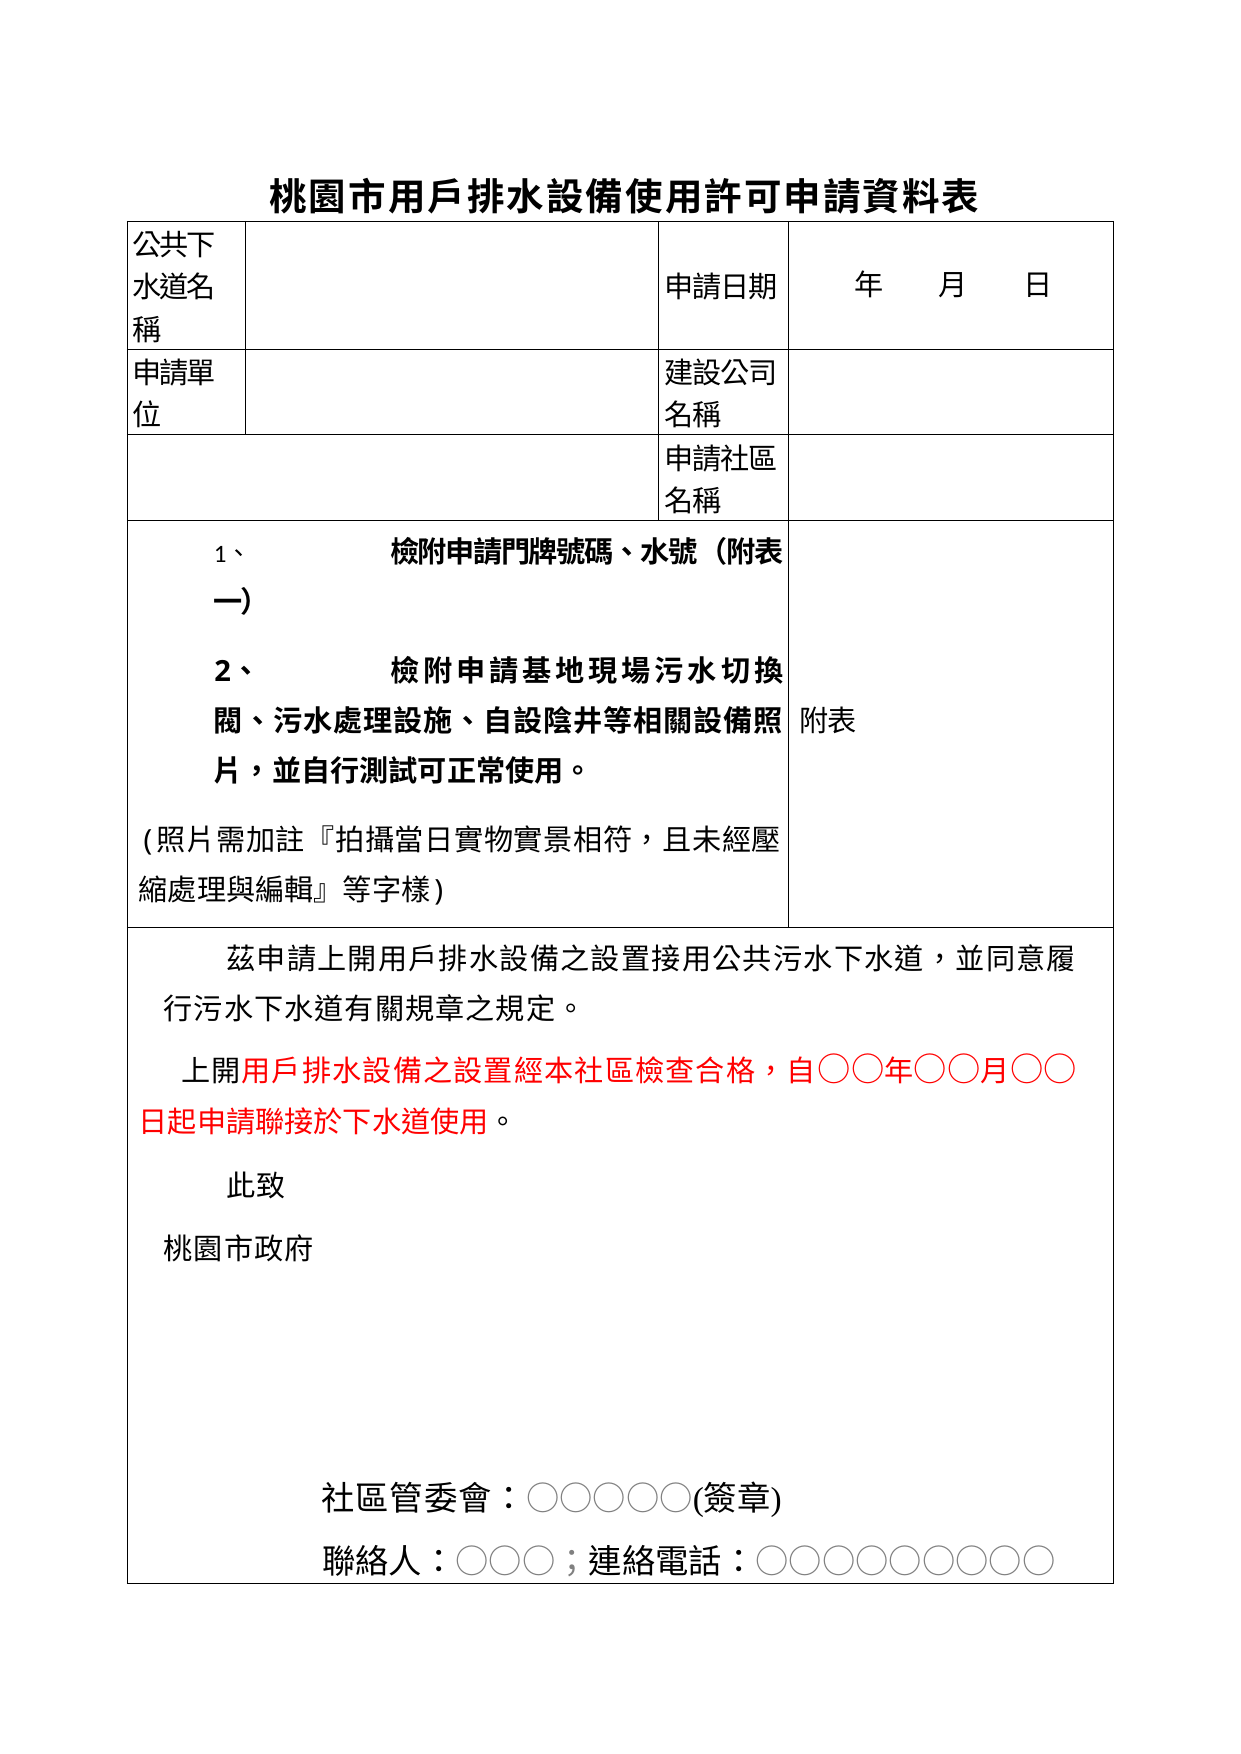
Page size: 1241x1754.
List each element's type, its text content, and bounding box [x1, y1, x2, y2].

table_cell 茲申請上開用戶排水設備之設置接用公共污水下水道，並同意履行污水下水道有關規章之規定。 上開用戶排水設備之設置經本社區檢查合格，自○○年○○月○○ 日起申請聯接於下水道使用。 此致 桃園市政府 社區管委會：○○○○○(簽章) 聯絡人：○○○；連絡電話：○○○○○○○○○ [128, 928, 1113, 1583]
table_header 年 月 日 [789, 222, 1113, 349]
table_cell [246, 350, 658, 434]
table_cell 建設公司名稱 [659, 350, 788, 434]
table_cell 附表 [789, 521, 1113, 927]
table_cell [789, 435, 1113, 520]
table_cell 申請單位 [128, 350, 245, 434]
table_cell [789, 350, 1113, 434]
table_header [246, 222, 658, 349]
table_cell 申請社區名稱 [659, 435, 788, 520]
table_header 公共下水道名稱 [128, 222, 245, 349]
text 桃園市用戶排水設備使用許可申請資料表 [187, 158, 1061, 221]
table_cell 檢附申請門牌號碼、水號（附表一） 檢附申請基地現場污水切換閥、污水處理設施、自設陰井等相關設備照片，並自行測試可正常使用。 (照片需加註『拍攝當日實物實景相符，且未經壓縮處理與編輯』等字樣) [128, 521, 788, 927]
table_header 申請日期 [659, 222, 788, 349]
table_cell [128, 435, 658, 520]
